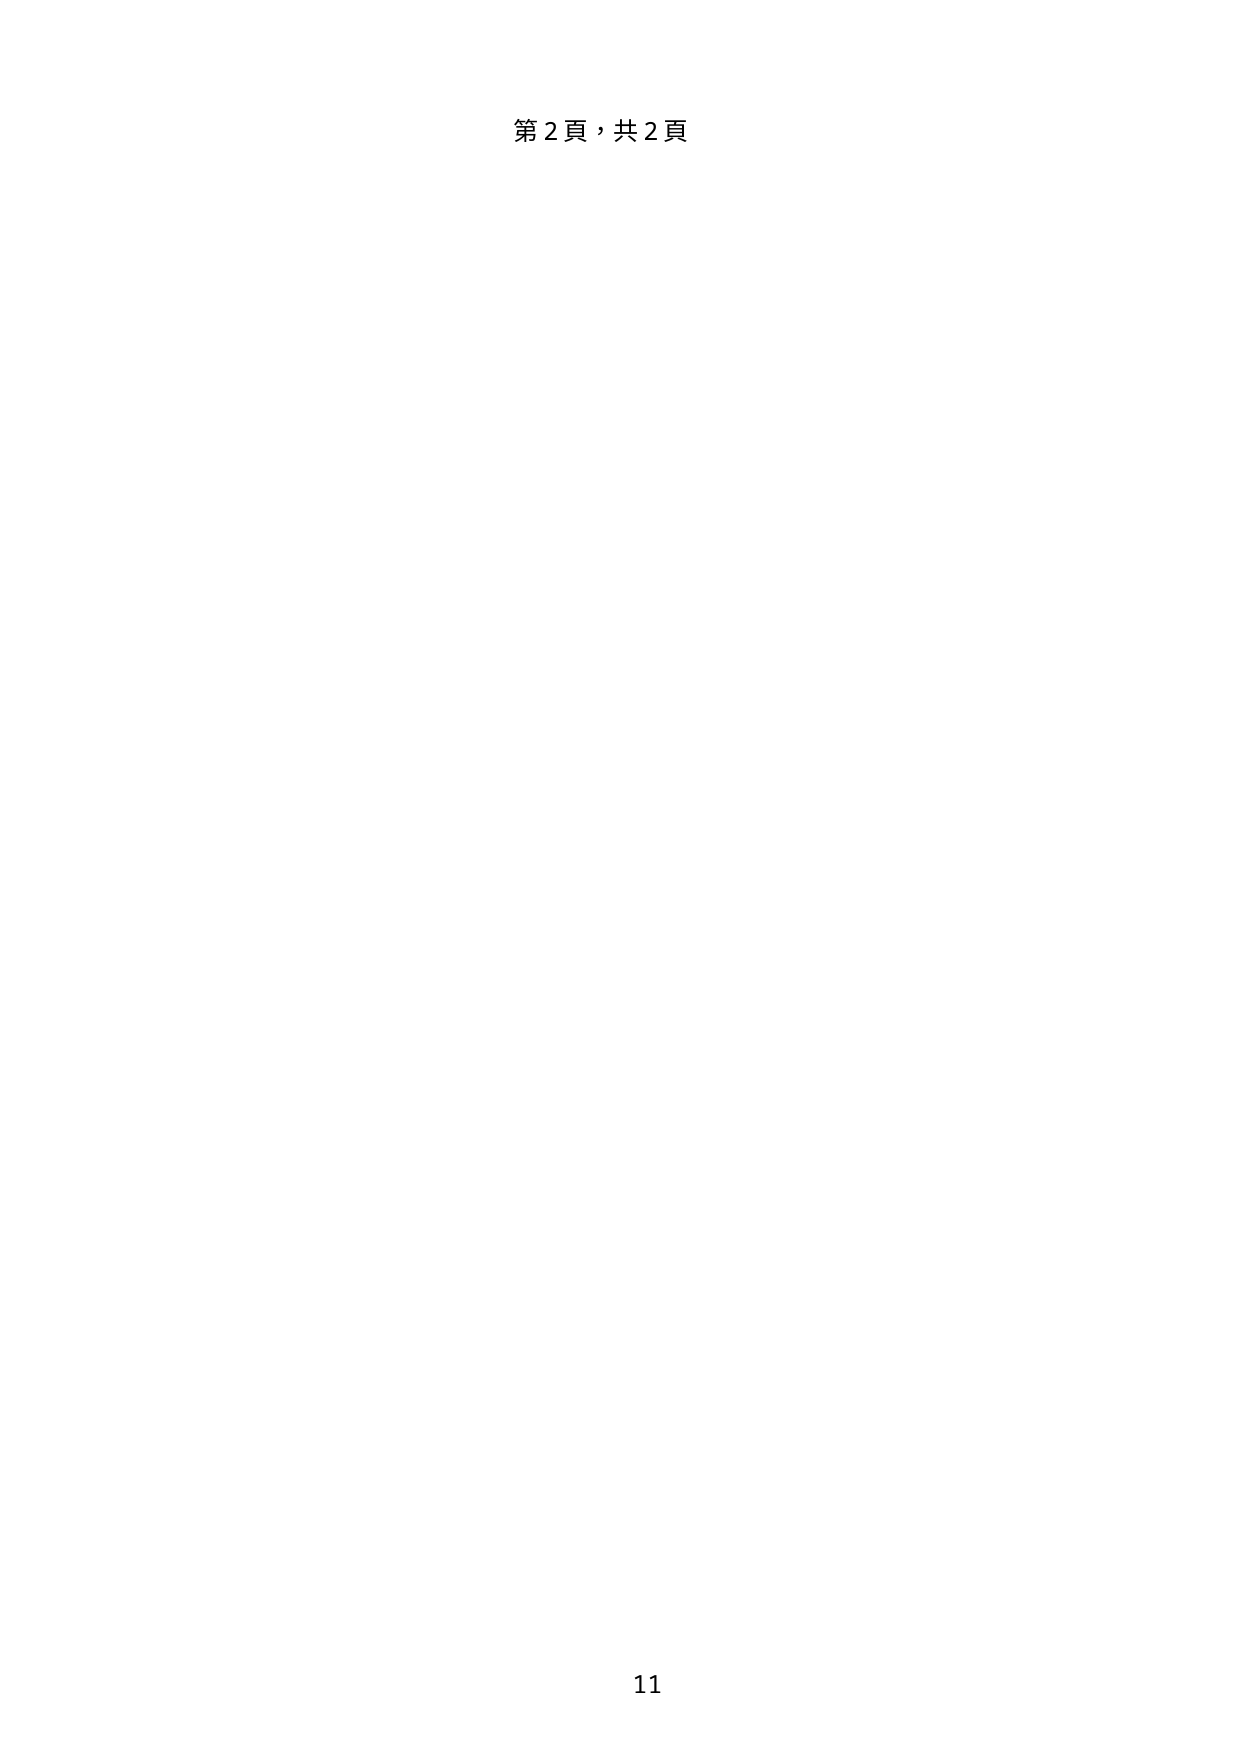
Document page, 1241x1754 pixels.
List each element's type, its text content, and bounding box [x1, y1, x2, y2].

text 第2頁，共2頁 [132, 111, 1082, 147]
